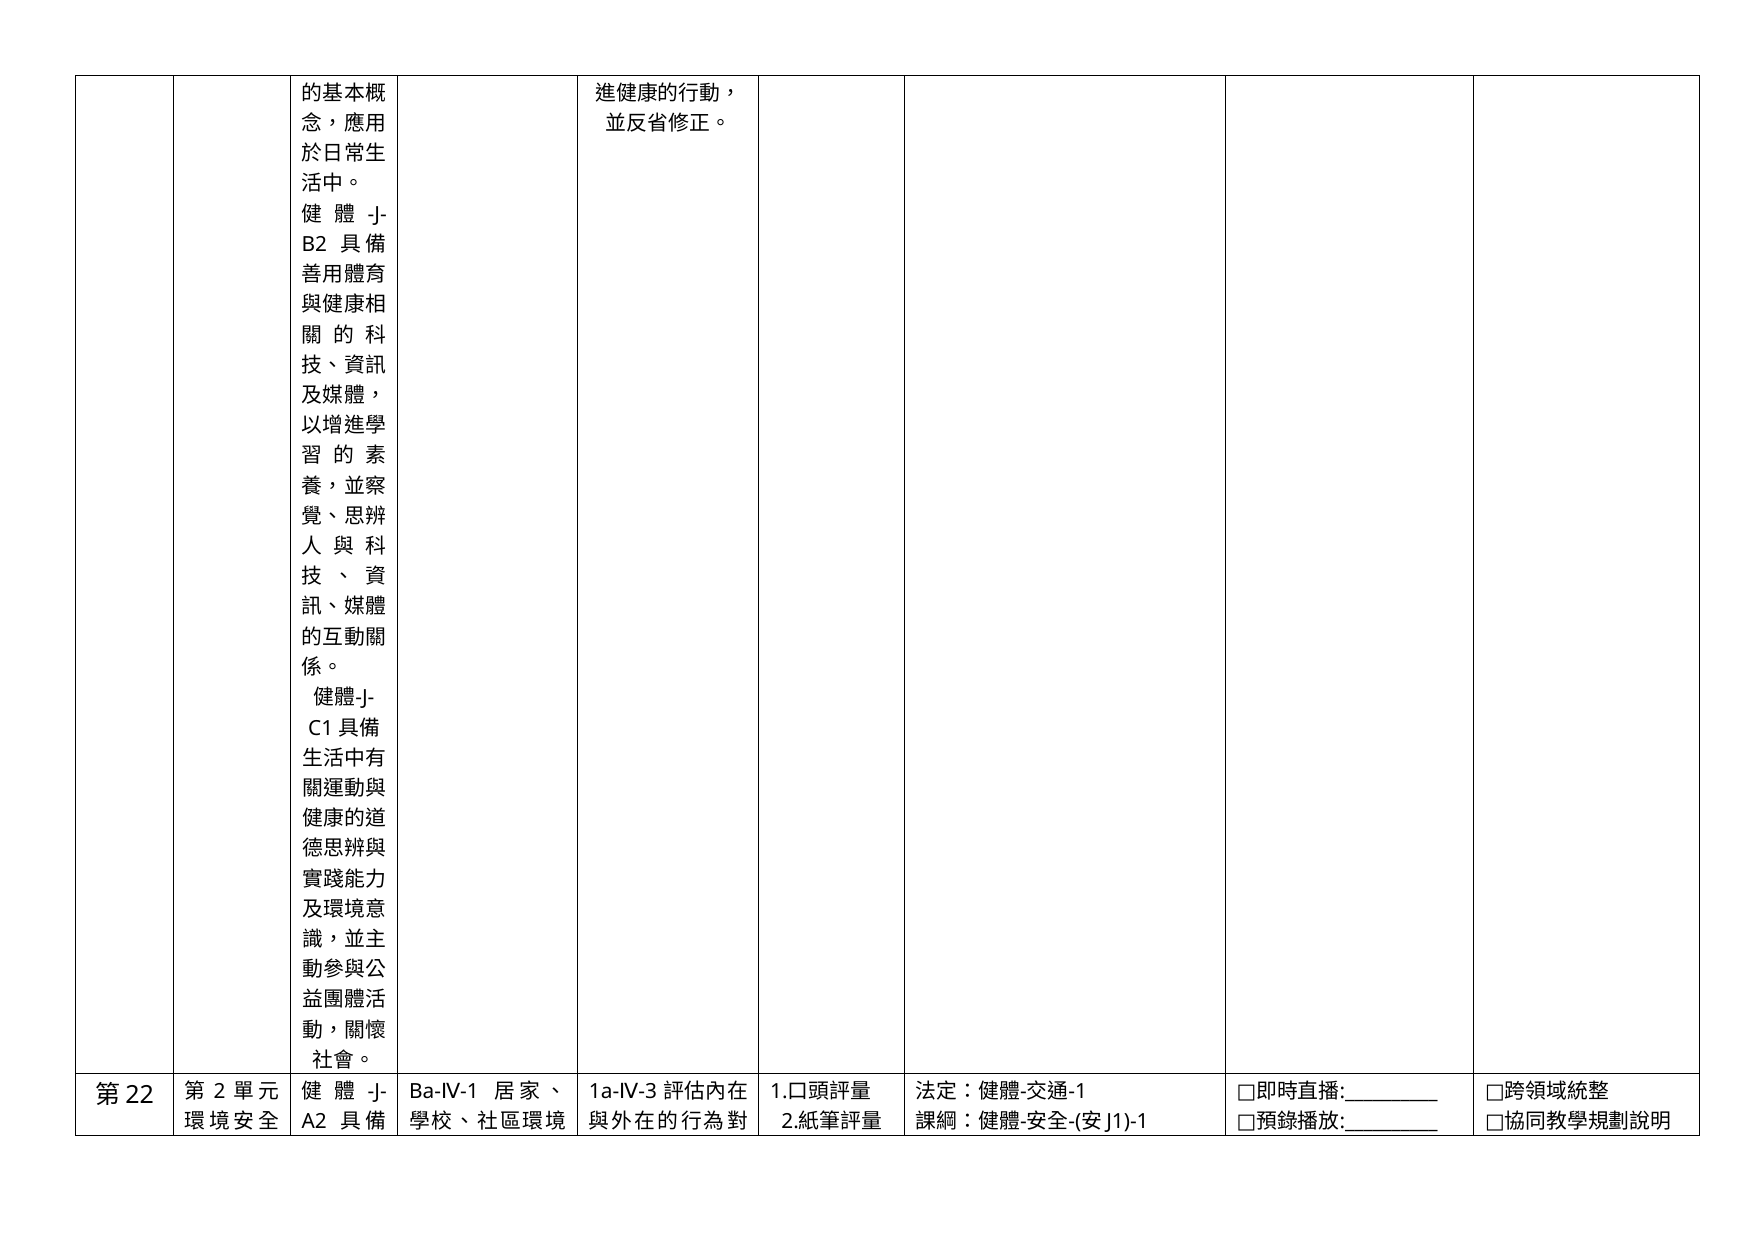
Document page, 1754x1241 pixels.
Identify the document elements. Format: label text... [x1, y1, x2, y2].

table_cell 第22 [76, 1074, 173, 1135]
table_cell [174, 76, 290, 1073]
table_cell 進健康的行動，並反省修正。 [578, 76, 758, 1073]
table_cell [76, 76, 173, 1073]
table_cell 第2單元環境安全 [174, 1074, 290, 1135]
table_cell 的基本概念，應用於日常生活中。 健體-J-B2 具備善用體育與健康相關的科技、資訊及媒體，以增進學習的素養，並察覺、思辨人與科技、資訊、媒體的互動關係。 健體-J-C1 具備生活中有關運動與健康的道德思辨與實踐能力及環境意識，並主動參與公益團體活動，關懷社會。 [291, 76, 397, 1073]
table_cell □跨領域統整 □協同教學規劃說明 [1474, 1074, 1699, 1135]
table_cell □即時直播:__________ □預錄播放:__________ [1226, 1074, 1473, 1135]
table_cell [398, 76, 577, 1073]
table_cell 健體-J-A2 具備 [291, 1074, 397, 1135]
table_cell 法定：健體-交通-1 課綱：健體-安全-(安J1)-1 [905, 1074, 1225, 1135]
table_cell [759, 76, 904, 1073]
table_cell [1474, 76, 1699, 1073]
table_cell 1a-Ⅳ-3 評估內在與外在的行為對 [578, 1074, 758, 1135]
table_cell [905, 76, 1225, 1073]
table_cell 1.口頭評量 2.紙筆評量 [759, 1074, 904, 1135]
table_cell Ba-Ⅳ-1 居家、學校、社區環境 [398, 1074, 577, 1135]
table_cell [1226, 76, 1473, 1073]
